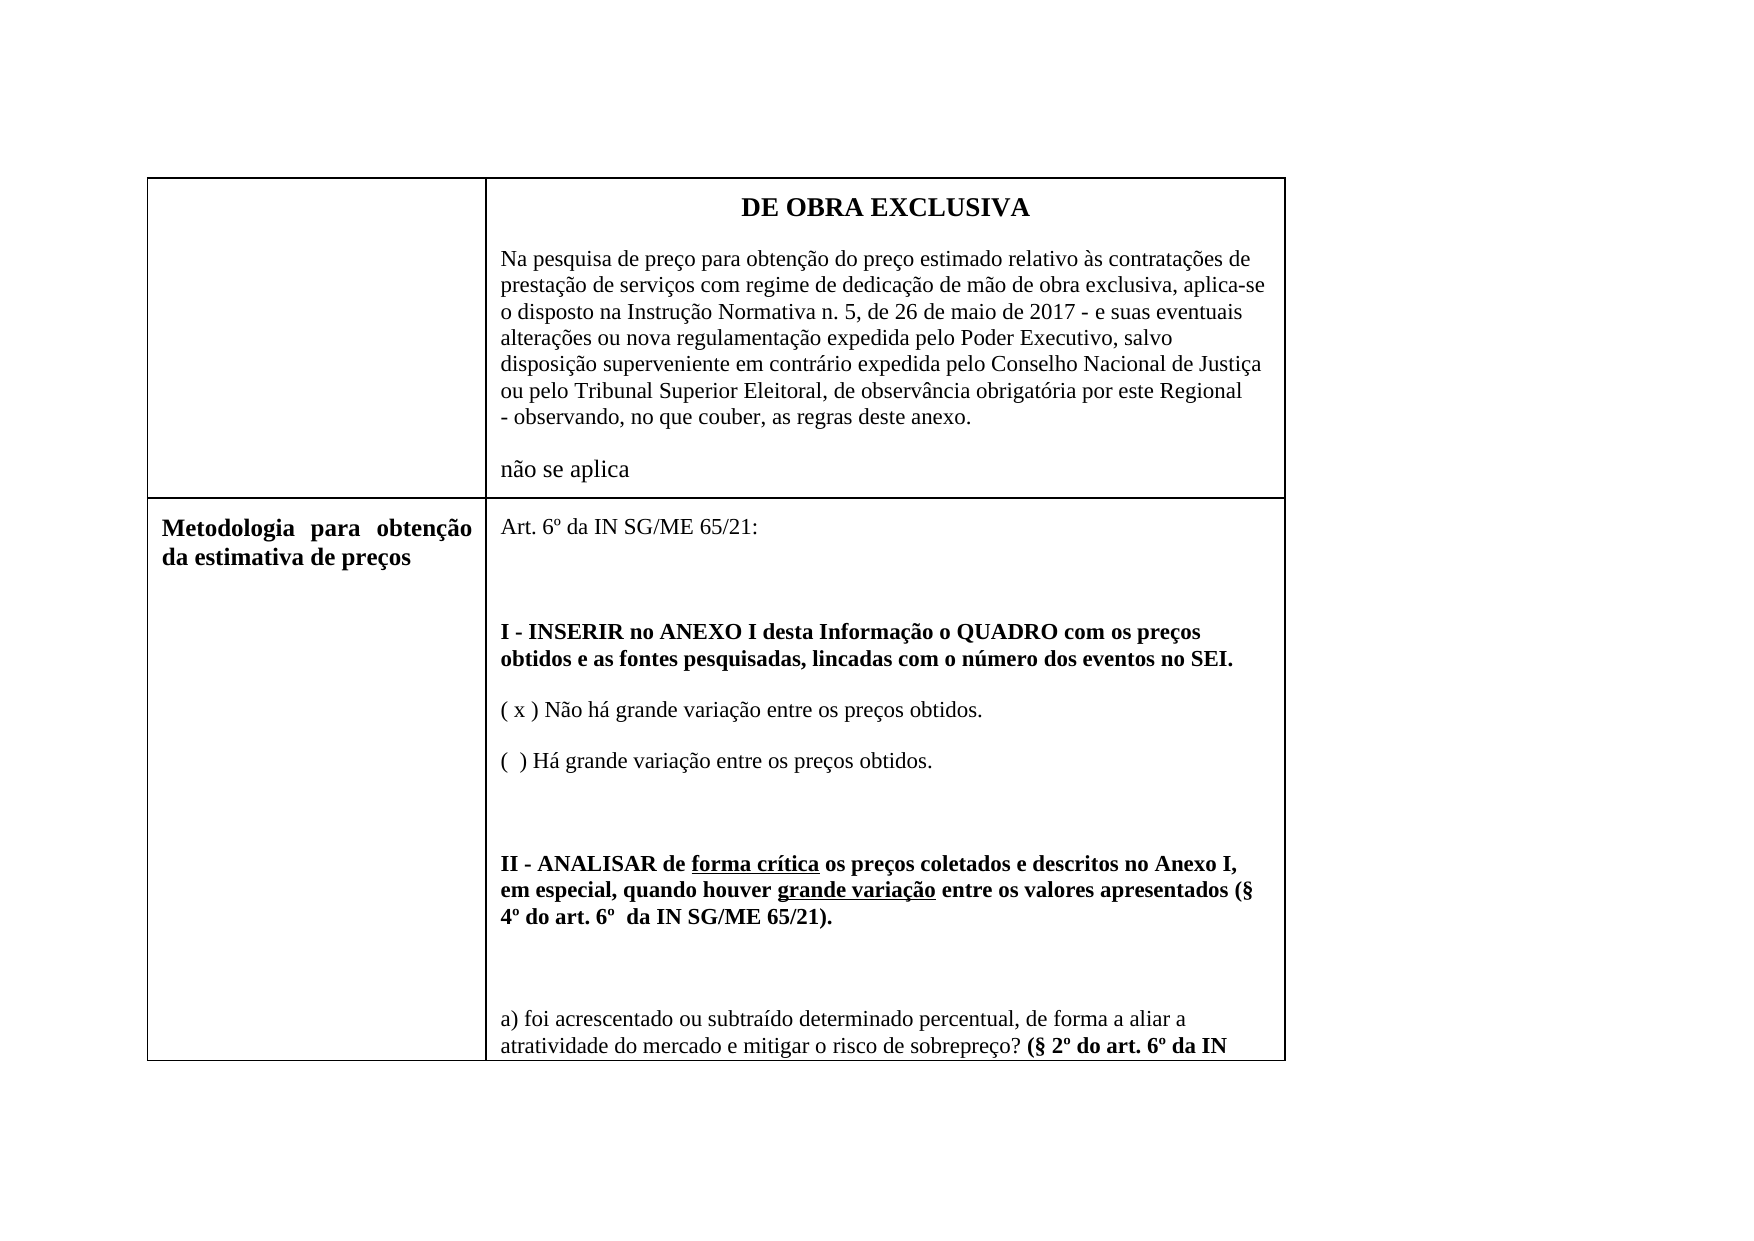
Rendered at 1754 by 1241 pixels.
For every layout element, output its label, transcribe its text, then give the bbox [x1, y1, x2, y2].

table_cell Art. 6º da IN SG/ME 65/21: I - INSERIR no ANEXO I desta Informação o QUADRO com os preços obtidos e as fontes pesquisadas, lincadas com o número dos eventos no SEI. ( x ) Não há grande variação entre os preços obtidos. ( ) Há grande variação entre os preços obtidos. II - ANALISAR de forma crítica os preços coletados e descritos no Anexo I, em especial, quando houver grande variação entre os valores apresentados (§ 4º do art. 6º da IN SG/ME 65/21). a) foi acrescentado ou subtraído determinado percentual, de forma a aliar a atratividade do mercado e mitigar o risco de sobrepreço? (§ 2º do art. 6º da IN [487, 499, 1284, 1060]
table_cell de obra exclusiva Na pesquisa de preço para obtenção do preço estimado relativo às contratações de prestação de serviços com regime de dedicação de mão de obra exclusiva, aplica-se o disposto na Instrução Normativa n. 5, de 26 de maio de 2017 - e suas eventuais alterações ou nova regulamentação expedida pelo Poder Executivo, salvo disposição superveniente em contrário expedida pelo Conselho Nacional de Justiça ou pelo Tribunal Superior Eleitoral, de observância obrigatória por este Regional - observando, no que couber, as regras deste anexo. não se aplica [487, 179, 1284, 497]
table_cell Metodologia para obtenção da estimativa de preços [148, 499, 485, 1060]
table_cell [148, 179, 485, 497]
